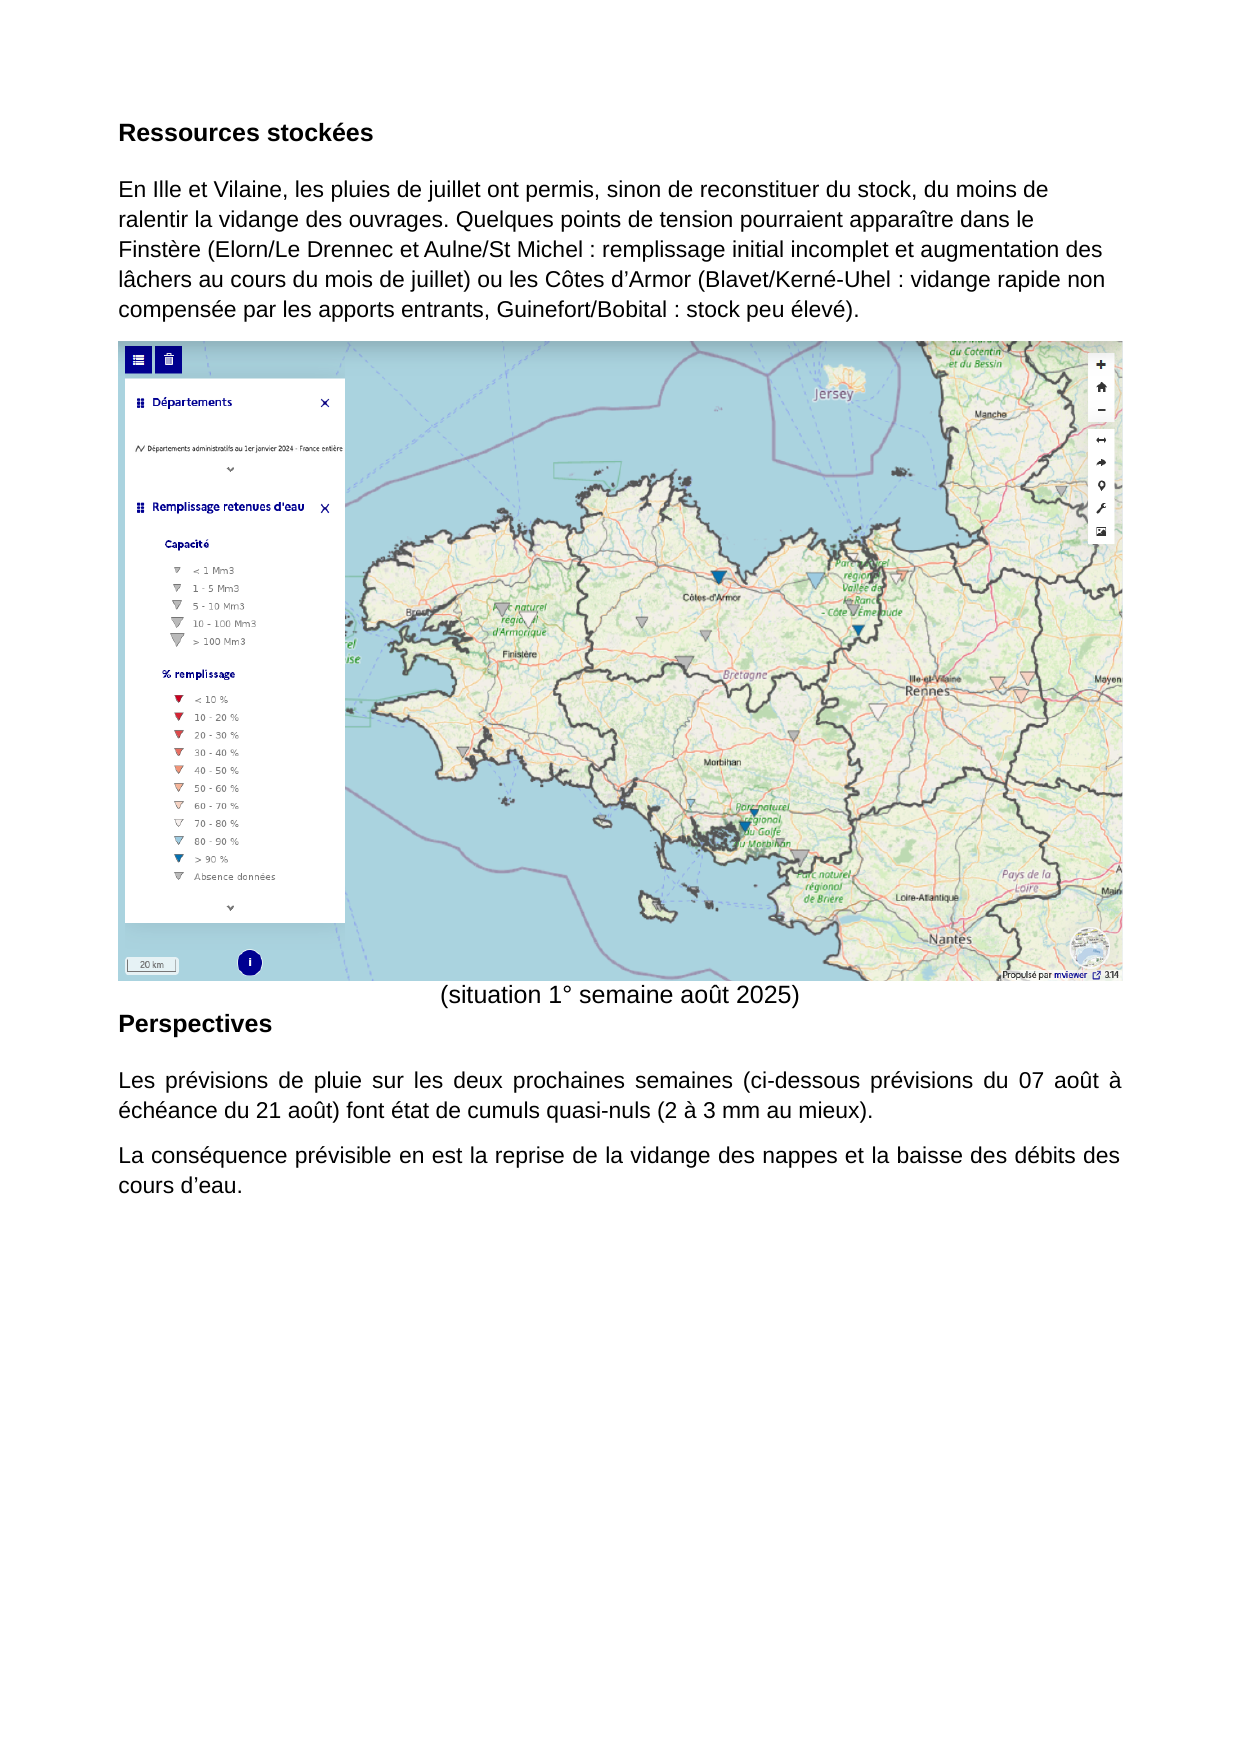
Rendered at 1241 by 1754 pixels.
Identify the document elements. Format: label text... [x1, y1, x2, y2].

text La conséquence prévisible en est la reprise de la vidange des nappes et la baisse des débits des cours d’eau. [118, 1142, 1122, 1198]
text En Ille et Vilaine, les pluies de juillet ont permis, sinon de reconstituer du stock, du moins de ralentir la vidange des ouvrages. Quelques points de tension pourraient apparaître dans le Finstère (Elorn/Le Drennec et Aulne/St Michel : remplissage initial incomplet et augmentation des lâchers au cours du mois de juillet) ou les Côtes d’Armor (Blavet/Kerné-Uhel : vidange rapide non compensée par les apports entrants, Guinefort/Bobital : stock peu élevé). [118, 176, 1122, 323]
picture [118, 341, 1123, 981]
text Les prévisions de pluie sur les deux prochaines semaines (ci-dessous prévisions du 07 août à échéance du 21 août) font état de cumuls quasi-nuls (2 à 3 mm au mieux). [118, 1067, 1122, 1123]
text Perspectives [118, 1009, 1122, 1038]
text Ressources stockées [118, 118, 1122, 147]
text (situation 1° semaine août 2025) [118, 981, 1122, 1009]
